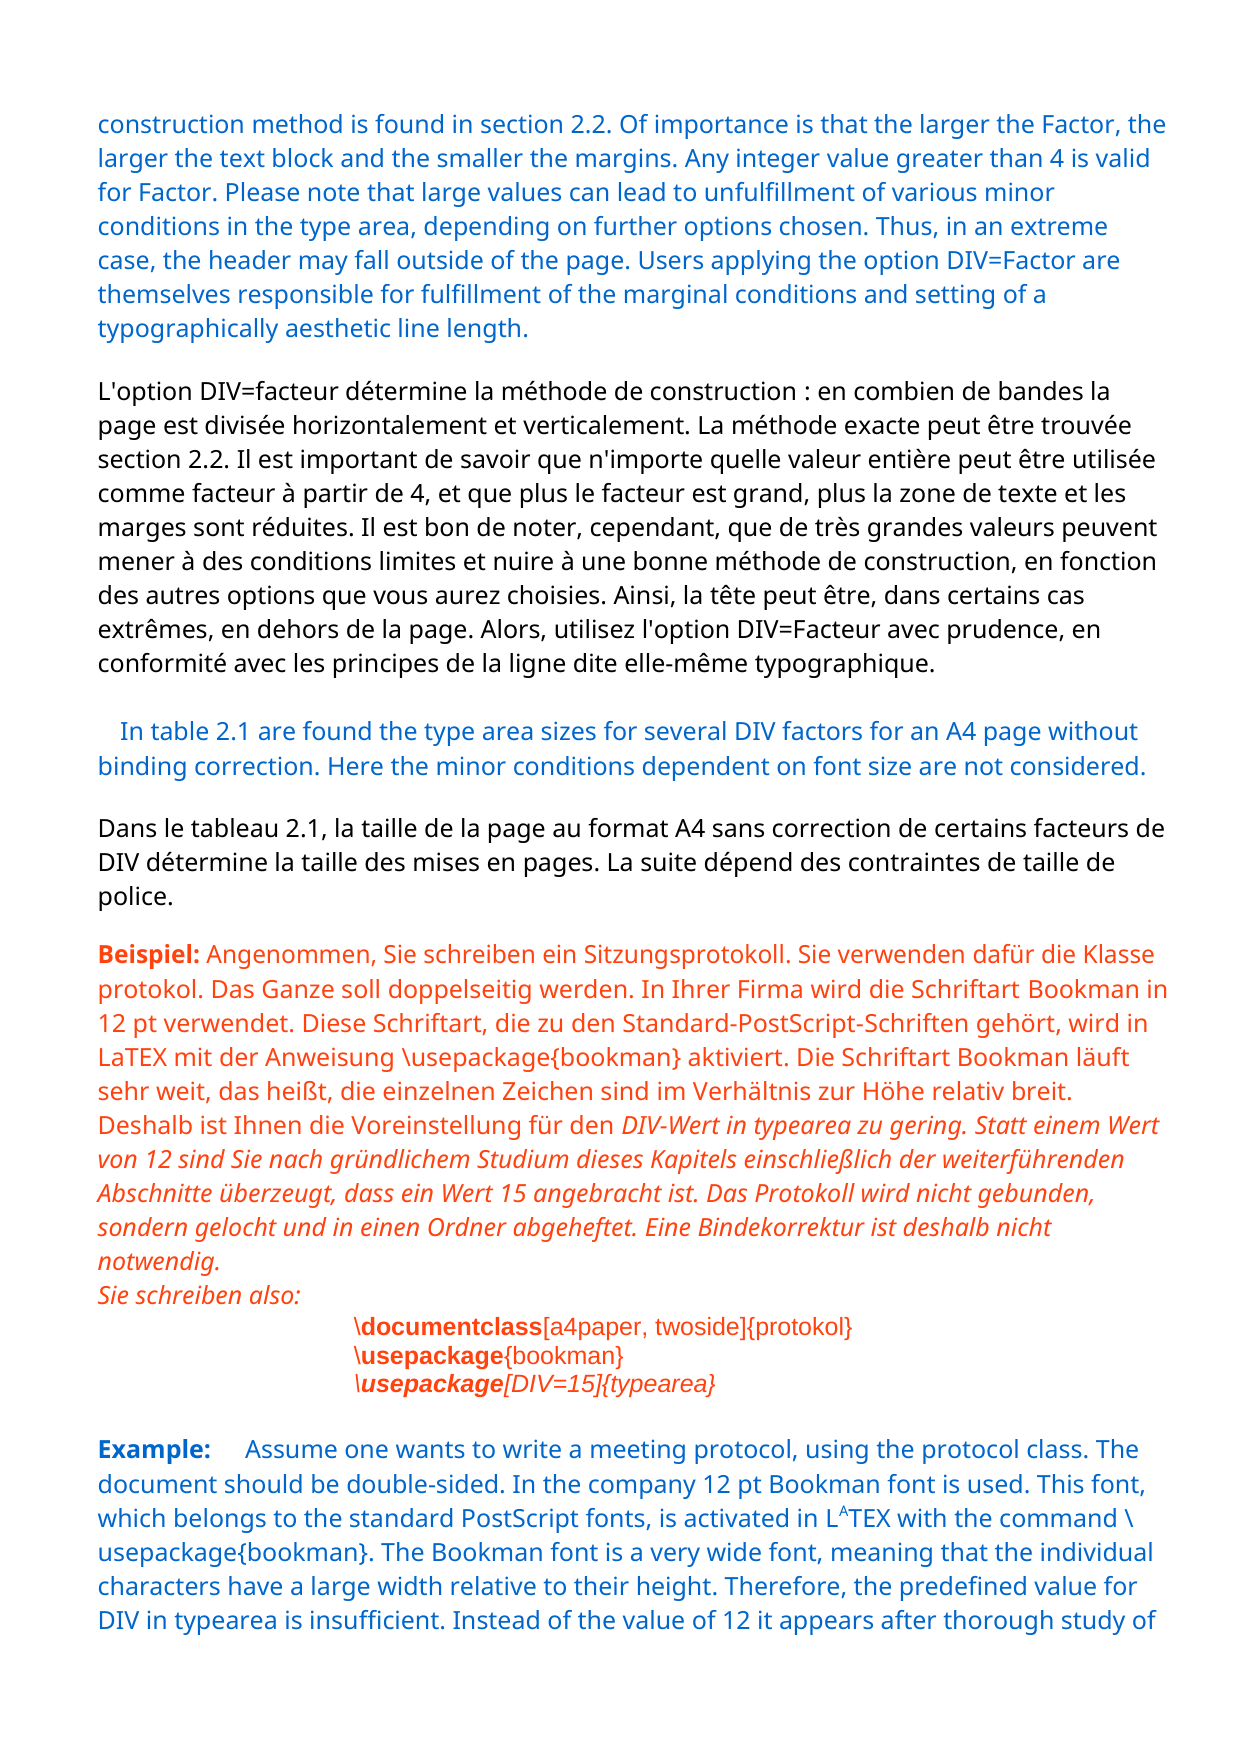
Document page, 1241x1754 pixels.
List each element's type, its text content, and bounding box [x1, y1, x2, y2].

text Sie schreiben also: [97, 1278, 1172, 1312]
text Example: Assume one wants to write a meeting protocol, using the protocol class. The document should be double-sided. In the company 12 pt Bookman font is used. This font, which belongs to the standard PostScript fonts, is activated in LATEX with the command \usepackage{bookman}. The Bookman font is a very wide font, meaning that the individual characters have a large width relative to their height. Therefore, the predefined value for DIV in typearea is insuﬃcient. Instead of the value of 12 it appears after thorough study of [97, 1432, 1172, 1637]
text construction method is found in section 2.2. Of importance is that the larger the Factor, the larger the text block and the smaller the margins. Any integer value greater than 4 is valid for Factor. Please note that large values can lead to unfulfillment of various minor conditions in the type area, depending on further options chosen. Thus, in an extreme case, the header may fall outside of the page. Users applying the option DIV=Factor are themselves responsible for fulfillment of the marginal conditions and setting of a typographically aesthetic line length. [97, 106, 1172, 345]
text \usepackage[DIV=15]{typearea} [354, 1369, 1172, 1398]
text Dans le tableau 2.1, la taille de la page au format A4 sans correction de certains facteurs de DIV détermine la taille des mises en pages. La suite dépend des contraintes de taille de police. [97, 811, 1172, 913]
text Beispiel: Angenommen, Sie schreiben ein Sitzungsprotokoll. Sie verwenden dafür die Klasse protokol. Das Ganze soll doppelseitig werden. In Ihrer Firma wird die Schriftart Bookman in 12 pt verwendet. Diese Schriftart, die zu den Standard-PostScript-Schriften gehört, wird in LaTEX mit der Anweisung \usepackage{bookman} aktiviert. Die Schriftart Bookman läuft sehr weit, das heißt, die einzelnen Zeichen sind im Verhältnis zur Höhe relativ breit. Deshalb ist Ihnen die Voreinstellung für den DIV-Wert in typearea zu gering. Statt einem Wert von 12 sind Sie nach gründlichem Studium dieses Kapitels einschließlich der weiterführenden Abschnitte überzeugt, dass ein Wert 15 angebracht ist. Das Protokoll wird nicht gebunden, sondern gelocht und in einen Ordner abgeheftet. Eine Bindekorrektur ist deshalb nicht notwendig. [97, 937, 1172, 1278]
text In table 2.1 are found the type area sizes for several DIV factors for an A4 page without binding correction. Here the minor conditions dependent on font size are not considered. [97, 714, 1172, 782]
text \documentclass[a4paper, twoside]{protokol} [354, 1312, 1172, 1341]
text L'option DIV=facteur détermine la méthode de construction : en combien de bandes la page est divisée horizontalement et verticalement. La méthode exacte peut être trouvée section 2.2. Il est important de savoir que n'importe quelle valeur entière peut être utilisée comme facteur à partir de 4, et que plus le facteur est grand, plus la zone de texte et les marges sont réduites. Il est bon de noter, cependant, que de très grandes valeurs peuvent mener à des conditions limites et nuire à une bonne méthode de construction, en fonction des autres options que vous aurez choisies. Ainsi, la tête peut être, dans certains cas extrêmes, en dehors de la page. Alors, utilisez l'option DIV=Facteur avec prudence, en conformité avec les principes de la ligne dite elle-même typographique. [97, 373, 1172, 714]
text \usepackage{bookman} [354, 1341, 1172, 1369]
